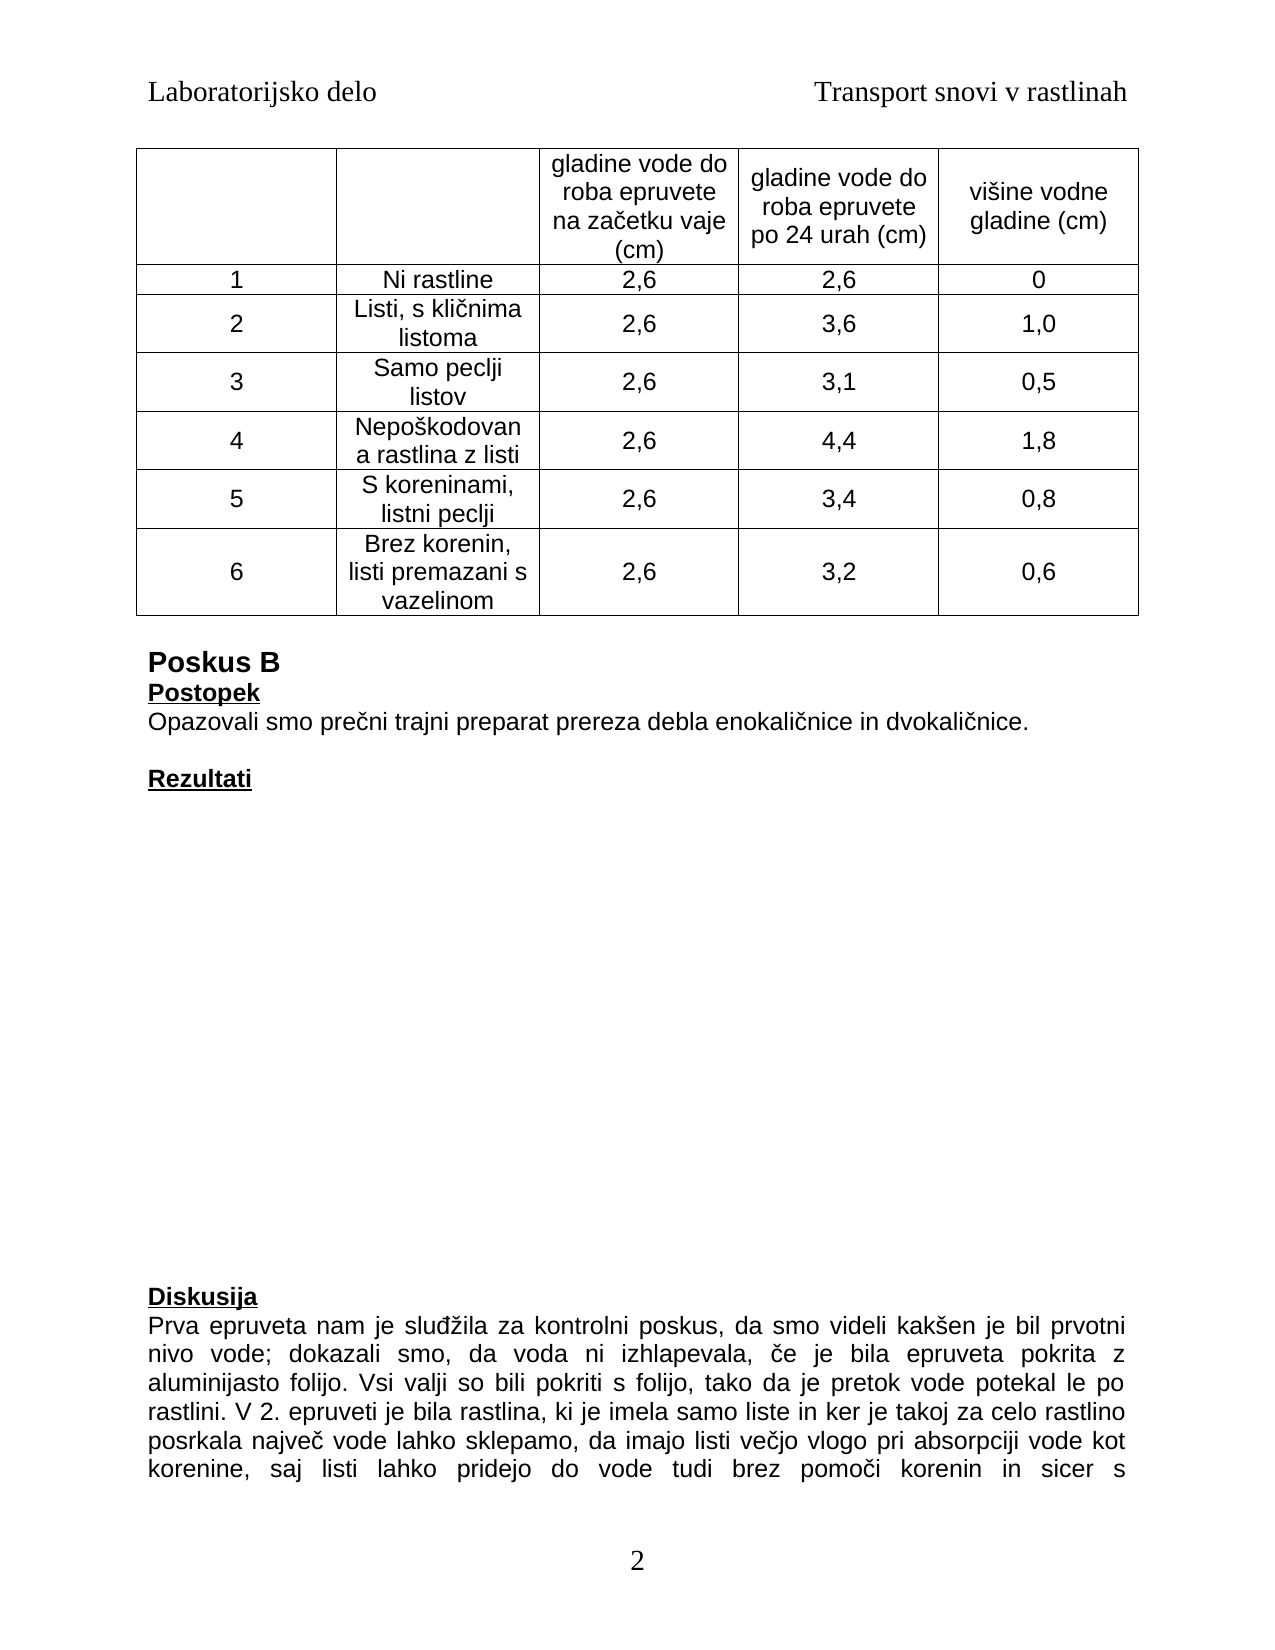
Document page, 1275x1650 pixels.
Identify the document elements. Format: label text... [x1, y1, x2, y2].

text Diskusija [148, 1282, 1127, 1311]
table_header gladine vode do roba epruvete po 24 urah (cm) [739, 149, 938, 264]
text Postopek [148, 678, 1127, 707]
table_cell 6 [137, 529, 336, 615]
text Poskus B [148, 645, 1127, 678]
text Prva epruveta nam je sluđžila za kontrolni poskus, da smo videli kakšen je bil prvotni nivo vode; dokazali smo, da voda ni izhlapevala, če je bila epruveta pokrita z aluminijasto folijo. Vsi valji so bili pokriti s folijo, tako da je pretok vode potekal le po rastlini. V 2. epruveti je bila rastlina, ki je imela samo liste in ker je takoj za celo rastlino posrkala največ vode lahko sklepamo, da imajo listi večjo vlogo pri absorpciji vode kot korenine, saj listi lahko pridejo do vode tudi brez pomoči korenin in sicer s [148, 1311, 1127, 1483]
table_cell 2,6 [540, 295, 738, 352]
table_cell 3,1 [739, 353, 938, 411]
table_cell 0,6 [939, 529, 1138, 615]
table_cell Ni rastline [337, 265, 539, 293]
table_cell Samo peclji listov [337, 353, 539, 411]
table_cell 3,4 [739, 470, 938, 528]
table_cell 5 [137, 470, 336, 528]
table_cell 3 [137, 353, 336, 411]
table_cell 2,6 [739, 265, 938, 293]
table_cell 4,4 [739, 412, 938, 469]
table_cell Brez korenin, listi premazani s vazelinom [337, 529, 539, 615]
table_header gladine vode do roba epruvete na začetku vaje (cm) [540, 149, 738, 264]
table_cell 3,2 [739, 529, 938, 615]
table_header višine vodne gladine (cm) [939, 149, 1138, 264]
table_cell 2,6 [540, 412, 738, 469]
table_cell 0,5 [939, 353, 1138, 411]
table_cell 3,6 [739, 295, 938, 352]
table_header [137, 149, 336, 264]
table_cell 2,6 [540, 265, 738, 293]
table_cell 2,6 [540, 353, 738, 411]
text Opazovali smo prečni trajni preparat prereza debla enokaličnice in dvokaličnice. [148, 707, 1127, 736]
table_cell Listi, s kličnima listoma [337, 295, 539, 352]
table_cell 1 [137, 265, 336, 293]
table_cell 0 [939, 265, 1138, 293]
table_cell Nepoškodovana rastlina z listi [337, 412, 539, 469]
text Rezultati [148, 764, 1127, 793]
table_cell 4 [137, 412, 336, 469]
table_cell 2,6 [540, 529, 738, 615]
table_cell 2,6 [540, 470, 738, 528]
table_cell 2 [137, 295, 336, 352]
table_cell S koreninami, listni peclji [337, 470, 539, 528]
table_cell 1,8 [939, 412, 1138, 469]
table_header [337, 149, 539, 264]
table_cell 1,0 [939, 295, 1138, 352]
table_cell 0,8 [939, 470, 1138, 528]
